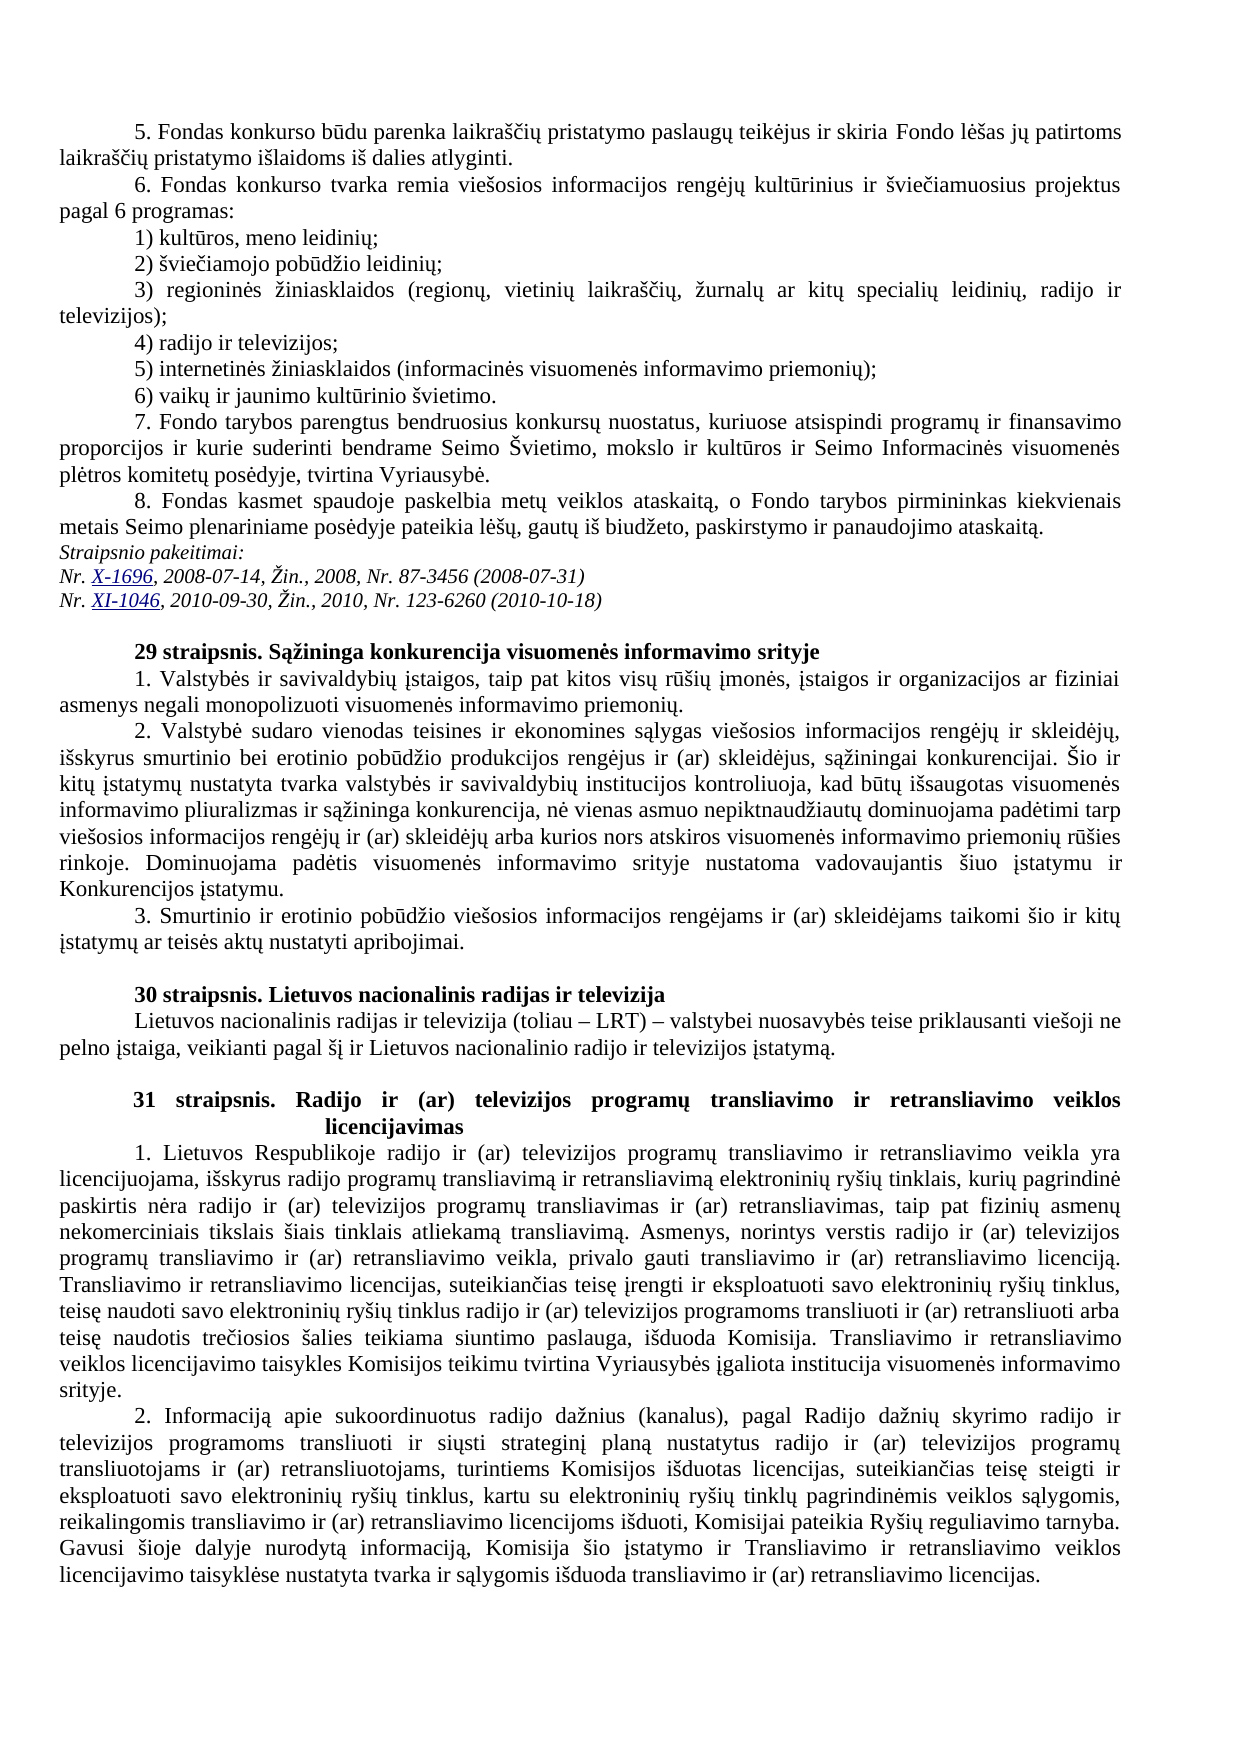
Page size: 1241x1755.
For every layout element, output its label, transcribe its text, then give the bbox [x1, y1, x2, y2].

text 3) regioninės žiniasklaidos (regionų, vietinių laikraščių, žurnalų ar kitų specialių leidinių, radijo ir televizijos); [59, 276, 1122, 329]
text Nr. XI-1046, 2010-09-30, Žin., 2010, Nr. 123-6260 (2010-10-18) [59, 588, 1122, 612]
text 6) vaikų ir jaunimo kultūrinio švietimo. [59, 382, 1122, 408]
text 1) kultūros, meno leidinių; [59, 223, 1122, 250]
text 2) šviečiamojo pobūdžio leidinių; [59, 250, 1122, 276]
text 31 straipsnis. Radijo ir (ar) televizijos programų transliavimo ir retransliavimo veiklos licencijavimas [133, 1086, 1122, 1139]
text 7. Fondo tarybos parengtus bendruosius konkursų nuostatus, kuriuose atsispindi programų ir finansavimo proporcijos ir kurie suderinti bendrame Seimo Švietimo, mokslo ir kultūros ir Seimo Informacinės visuomenės plėtros komitetų posėdyje, tvirtina Vyriausybė. [59, 408, 1122, 487]
text 8. Fondas kasmet spaudoje paskelbia metų veiklos ataskaitą, o Fondo tarybos pirmininkas kiekvienais metais Seimo plenariniame posėdyje pateikia lėšų, gautų iš biudžeto, paskirstymo ir panaudojimo ataskaitą. [59, 487, 1122, 540]
text Lietuvos nacionalinis radijas ir televizija (toliau – LRT) – valstybei nuosavybės teise priklausanti viešoji ne pelno įstaiga, veikianti pagal šį ir Lietuvos nacionalinio radijo ir televizijos įstatymą. [59, 1007, 1122, 1060]
text 29 straipsnis. Sąžininga konkurencija visuomenės informavimo srityje [59, 638, 1122, 665]
text 1. Lietuvos Respublikoje radijo ir (ar) televizijos programų transliavimo ir retransliavimo veikla yra licencijuojama, išskyrus radijo programų transliavimą ir retransliavimą elektroninių ryšių tinklais, kurių pagrindinė paskirtis nėra radijo ir (ar) televizijos programų transliavimas ir (ar) retransliavimas, taip pat fizinių asmenų nekomerciniais tikslais šiais tinklais atliekamą transliavimą. Asmenys, norintys verstis radijo ir (ar) televizijos programų transliavimo ir (ar) retransliavimo veikla, privalo gauti transliavimo ir (ar) retransliavimo licenciją. Transliavimo ir retransliavimo licencijas, suteikiančias teisę įrengti ir eksploatuoti savo elektroninių ryšių tinklus, teisę naudoti savo elektroninių ryšių tinklus radijo ir (ar) televizijos programoms transliuoti ir (ar) retransliuoti arba teisę naudotis trečiosios šalies teikiama siuntimo paslauga, išduoda Komisija. Transliavimo ir retransliavimo veiklos licencijavimo taisykles Komisijos teikimu tvirtina Vyriausybės įgaliota institucija visuomenės informavimo srityje. [59, 1139, 1122, 1403]
text 6. Fondas konkurso tvarka remia viešosios informacijos rengėjų kultūrinius ir šviečiamuosius projektus pagal 6 programas: [59, 171, 1122, 223]
text 3. Smurtinio ir erotinio pobūdžio viešosios informacijos rengėjams ir (ar) skleidėjams taikomi šio ir kitų įstatymų ar teisės aktų nustatyti apribojimai. [59, 902, 1122, 954]
text 2. Informaciją apie sukoordinuotus radijo dažnius (kanalus), pagal Radijo dažnių skyrimo radijo ir televizijos programoms transliuoti ir siųsti strateginį planą nustatytus radijo ir (ar) televizijos programų transliuotojams ir (ar) retransliuotojams, turintiems Komisijos išduotas licencijas, suteikiančias teisę steigti ir eksploatuoti savo elektroninių ryšių tinklus, kartu su elektroninių ryšių tinklų pagrindinėmis veiklos sąlygomis, reikalingomis transliavimo ir (ar) retransliavimo licencijoms išduoti, Komisijai pateikia Ryšių reguliavimo tarnyba. Gavusi šioje dalyje nurodytą informaciją, Komisija šio įstatymo ir Transliavimo ir retransliavimo veiklos licencijavimo taisyklėse nustatyta tvarka ir sąlygomis išduoda transliavimo ir (ar) retransliavimo licencijas. [59, 1403, 1122, 1587]
text 1. Valstybės ir savivaldybių įstaigos, taip pat kitos visų rūšių įmonės, įstaigos ir organizacijos ar fiziniai asmenys negali monopolizuoti visuomenės informavimo priemonių. [59, 665, 1122, 717]
text Nr. X-1696, 2008-07-14, Žin., 2008, Nr. 87-3456 (2008-07-31) [59, 564, 1122, 588]
text 2. Valstybė sudaro vienodas teisines ir ekonomines sąlygas viešosios informacijos rengėjų ir skleidėjų, išskyrus smurtinio bei erotinio pobūdžio produkcijos rengėjus ir (ar) skleidėjus, sąžiningai konkurencijai. Šio ir kitų įstatymų nustatyta tvarka valstybės ir savivaldybių institucijos kontroliuoja, kad būtų išsaugotas visuomenės informavimo pliuralizmas ir sąžininga konkurencija, nė vienas asmuo nepiktnaudžiautų dominuojama padėtimi tarp viešosios informacijos rengėjų ir (ar) skleidėjų arba kurios nors atskiros visuomenės informavimo priemonių rūšies rinkoje. Dominuojama padėtis visuomenės informavimo srityje nustatoma vadovaujantis šiuo įstatymu ir Konkurencijos įstatymu. [59, 717, 1122, 902]
text 5. Fondas konkurso būdu parenka laikraščių pristatymo paslaugų teikėjus ir skiria Fondo lėšas jų patirtoms laikraščių pristatymo išlaidoms iš dalies atlyginti. [59, 118, 1122, 171]
text 5) internetinės žiniasklaidos (informacinės visuomenės informavimo priemonių); [59, 355, 1122, 382]
text 4) radijo ir televizijos; [59, 329, 1122, 355]
text 30 straipsnis. Lietuvos nacionalinis radijas ir televizija [59, 981, 1122, 1007]
text Straipsnio pakeitimai: [59, 540, 1122, 564]
